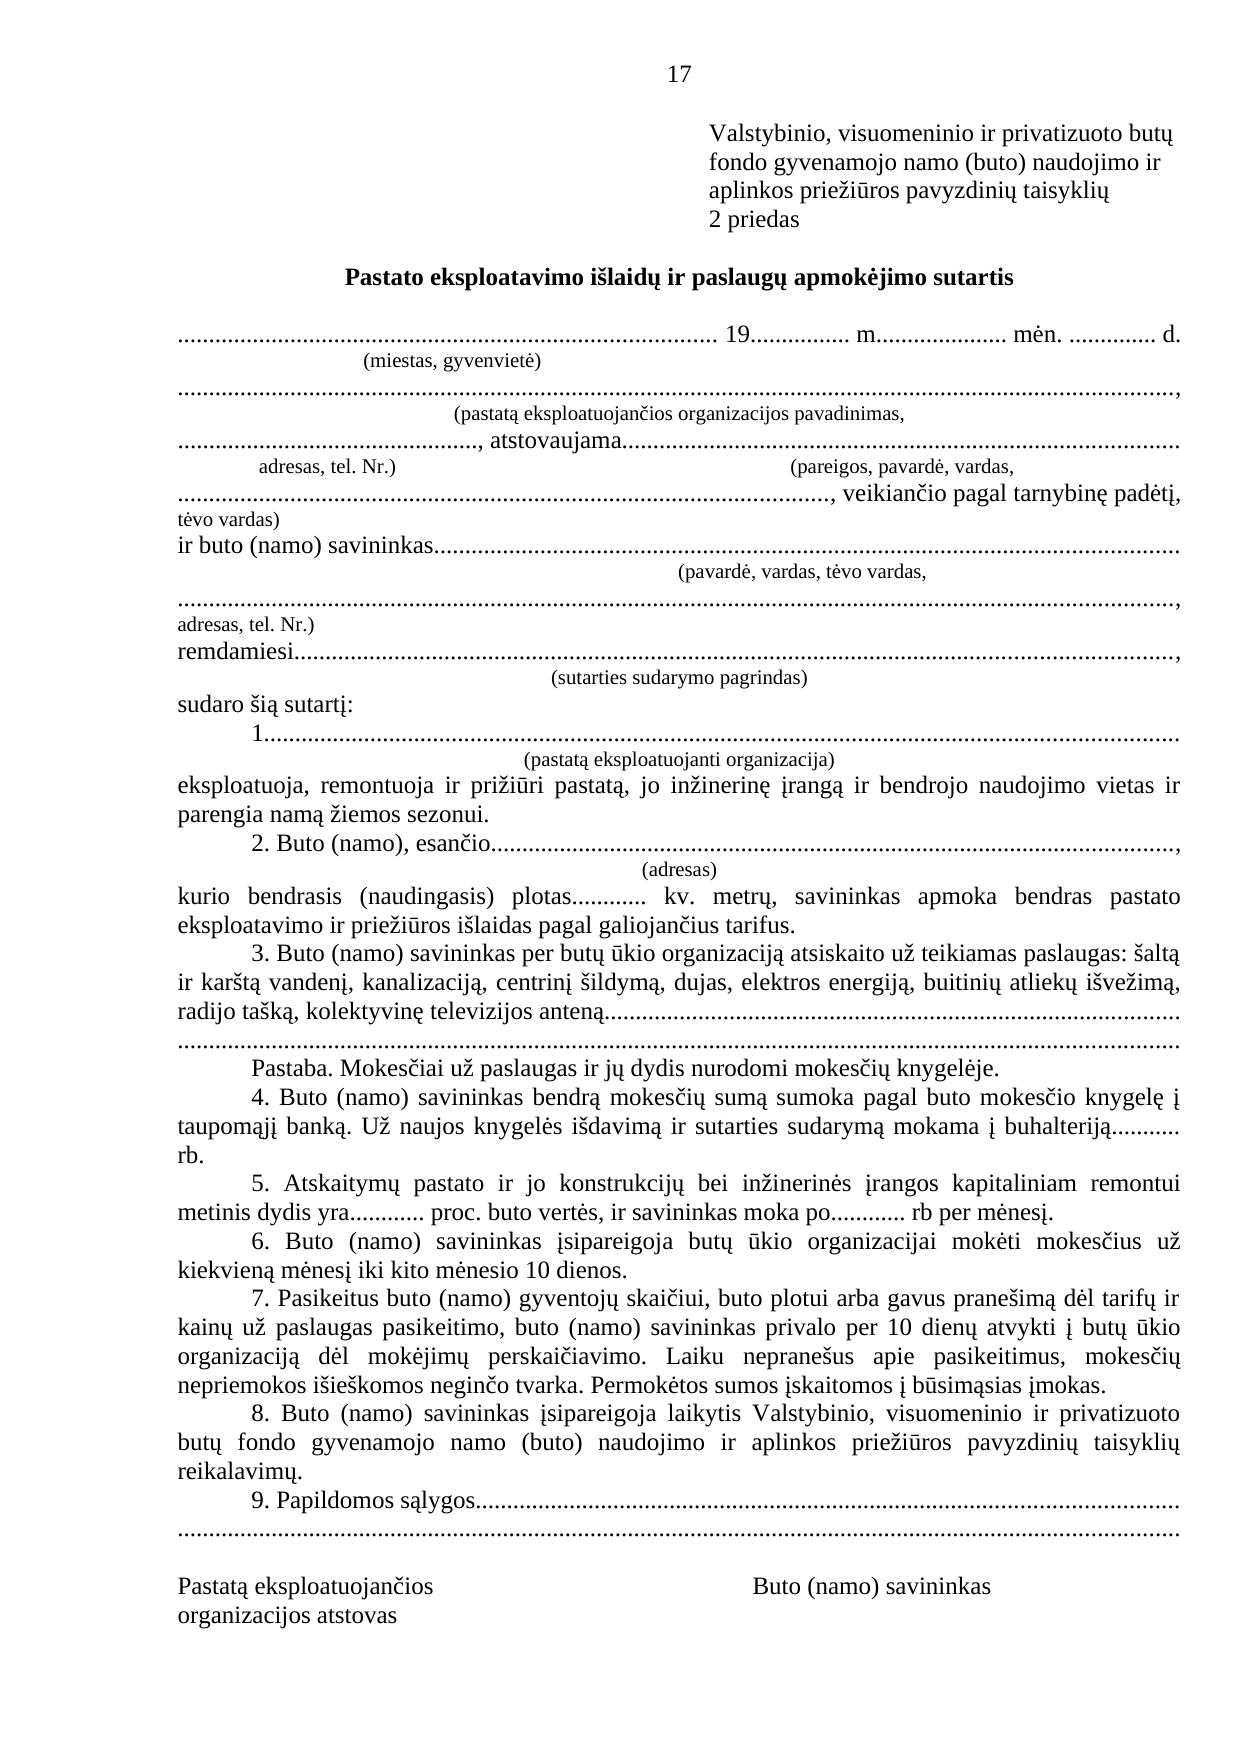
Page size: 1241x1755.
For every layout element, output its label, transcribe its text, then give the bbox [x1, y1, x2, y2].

text , [177, 583, 1181, 612]
text remdamiesi , [177, 636, 1181, 665]
text 9. Papildomos sąlygos [177, 1485, 1181, 1513]
text (miestas, gyvenvietė) [177, 348, 1181, 372]
text (sutarties sudarymo pagrindas) [177, 665, 1181, 689]
text 3. Buto (namo) savininkas per butų ūkio organizaciją atsiskaito už teikiamas paslaugas: šaltą ir karštą vandenį, kanalizaciją, centrinį šildymą, dujas, elektros energiją, buitinių atliekų išvežimą, radijo tašką, kolektyvinę televizijos anteną [177, 938, 1181, 1025]
text aplinkos priežiūros pavyzdinių taisyklių [177, 176, 1181, 204]
text Pastato eksploatavimo išlaidų ir paslaugų apmokėjimo sutartis [177, 262, 1181, 291]
text adresas, tel. Nr.) (pareigos, pavardė, vardas, [177, 454, 1181, 478]
text fondo gyvenamojo namo (buto) naudojimo ir [177, 147, 1181, 176]
text Pastaba. Mokesčiai už paslaugas ir jų dydis nurodomi mokesčių knygelėje. [177, 1053, 1181, 1082]
text tėvo vardas) [177, 507, 1181, 531]
text (adresas) [177, 857, 1181, 881]
text ir buto (namo) savininkas [177, 531, 1181, 559]
text 1 [177, 718, 1181, 747]
text adresas, tel. Nr.) [177, 612, 1181, 636]
text ................................................, atstovaujama [177, 425, 1181, 454]
text , [177, 372, 1181, 401]
text (pavardė, vardas, tėvo vardas, [177, 559, 1181, 583]
text Valstybinio, visuomeninio ir privatizuoto butų [709, 118, 1181, 147]
text 5. Atskaitymų pastato ir jo konstrukcijų bei inžinerinės įrangos kapitaliniam remontui metinis dydis yra............ proc. buto vertės, ir savininkas moka po............ rb per mėnesį. [177, 1168, 1181, 1226]
text eksploatuoja, remontuoja ir prižiūri pastatą, jo inžinerinę įrangą ir bendrojo naudojimo vietas ir parengia namą žiemos sezonui. [177, 771, 1181, 828]
text 6. Buto (namo) savininkas įsipareigoja butų ūkio organizacijai mokėti mokesčius už kiekvieną mėnesį iki kito mėnesio 10 dienos. [177, 1226, 1181, 1283]
text kurio bendrasis (naudingasis) plotas............ kv. metrų, savininkas apmoka bendras pastato eksploatavimo ir priežiūros išlaidas pagal galiojančius tarifus. [177, 881, 1181, 938]
text 19................ m..................... mėn. .............. d. [177, 319, 1181, 348]
text 2. Buto (namo), esančio , [177, 828, 1181, 857]
text organizacijos atstovas [177, 1600, 1181, 1628]
text Pastatą eksploatuojančios Buto (namo) savininkas [177, 1571, 1181, 1600]
text 4. Buto (namo) savininkas bendrą mokesčių sumą sumoka pagal buto mokesčio knygelę į taupomąjį banką. Už naujos knygelės išdavimą ir sutarties sudarymą mokama į buhalteriją........... rb. [177, 1082, 1181, 1168]
text (pastatą eksploatuojančios organizacijos pavadinimas, [177, 401, 1181, 425]
text 7. Pasikeitus buto (namo) gyventojų skaičiui, buto plotui arba gavus pranešimą dėl tarifų ir kainų už paslaugas pasikeitimo, buto (namo) savininkas privalo per 10 dienų atvykti į butų ūkio organizaciją dėl mokėjimų perskaičiavimo. Laiku nepranešus apie pasikeitimus, mokesčių nepriemokos išieškomos neginčo tvarka. Permokėtos sumos įskaitomos į būsimąsias įmokas. [177, 1283, 1181, 1398]
text (pastatą eksploatuojanti organizacija) [177, 747, 1181, 771]
text 2 priedas [177, 204, 1181, 233]
text sudaro šią sutartį: [177, 689, 1181, 718]
text 8. Buto (namo) savininkas įsipareigoja laikytis Valstybinio, visuomeninio ir privatizuoto butų fondo gyvenamojo namo (buto) naudojimo ir aplinkos priežiūros pavyzdinių taisyklių reikalavimų. [177, 1398, 1181, 1485]
text , veikiančio pagal tarnybinę padėtį, [177, 478, 1181, 507]
